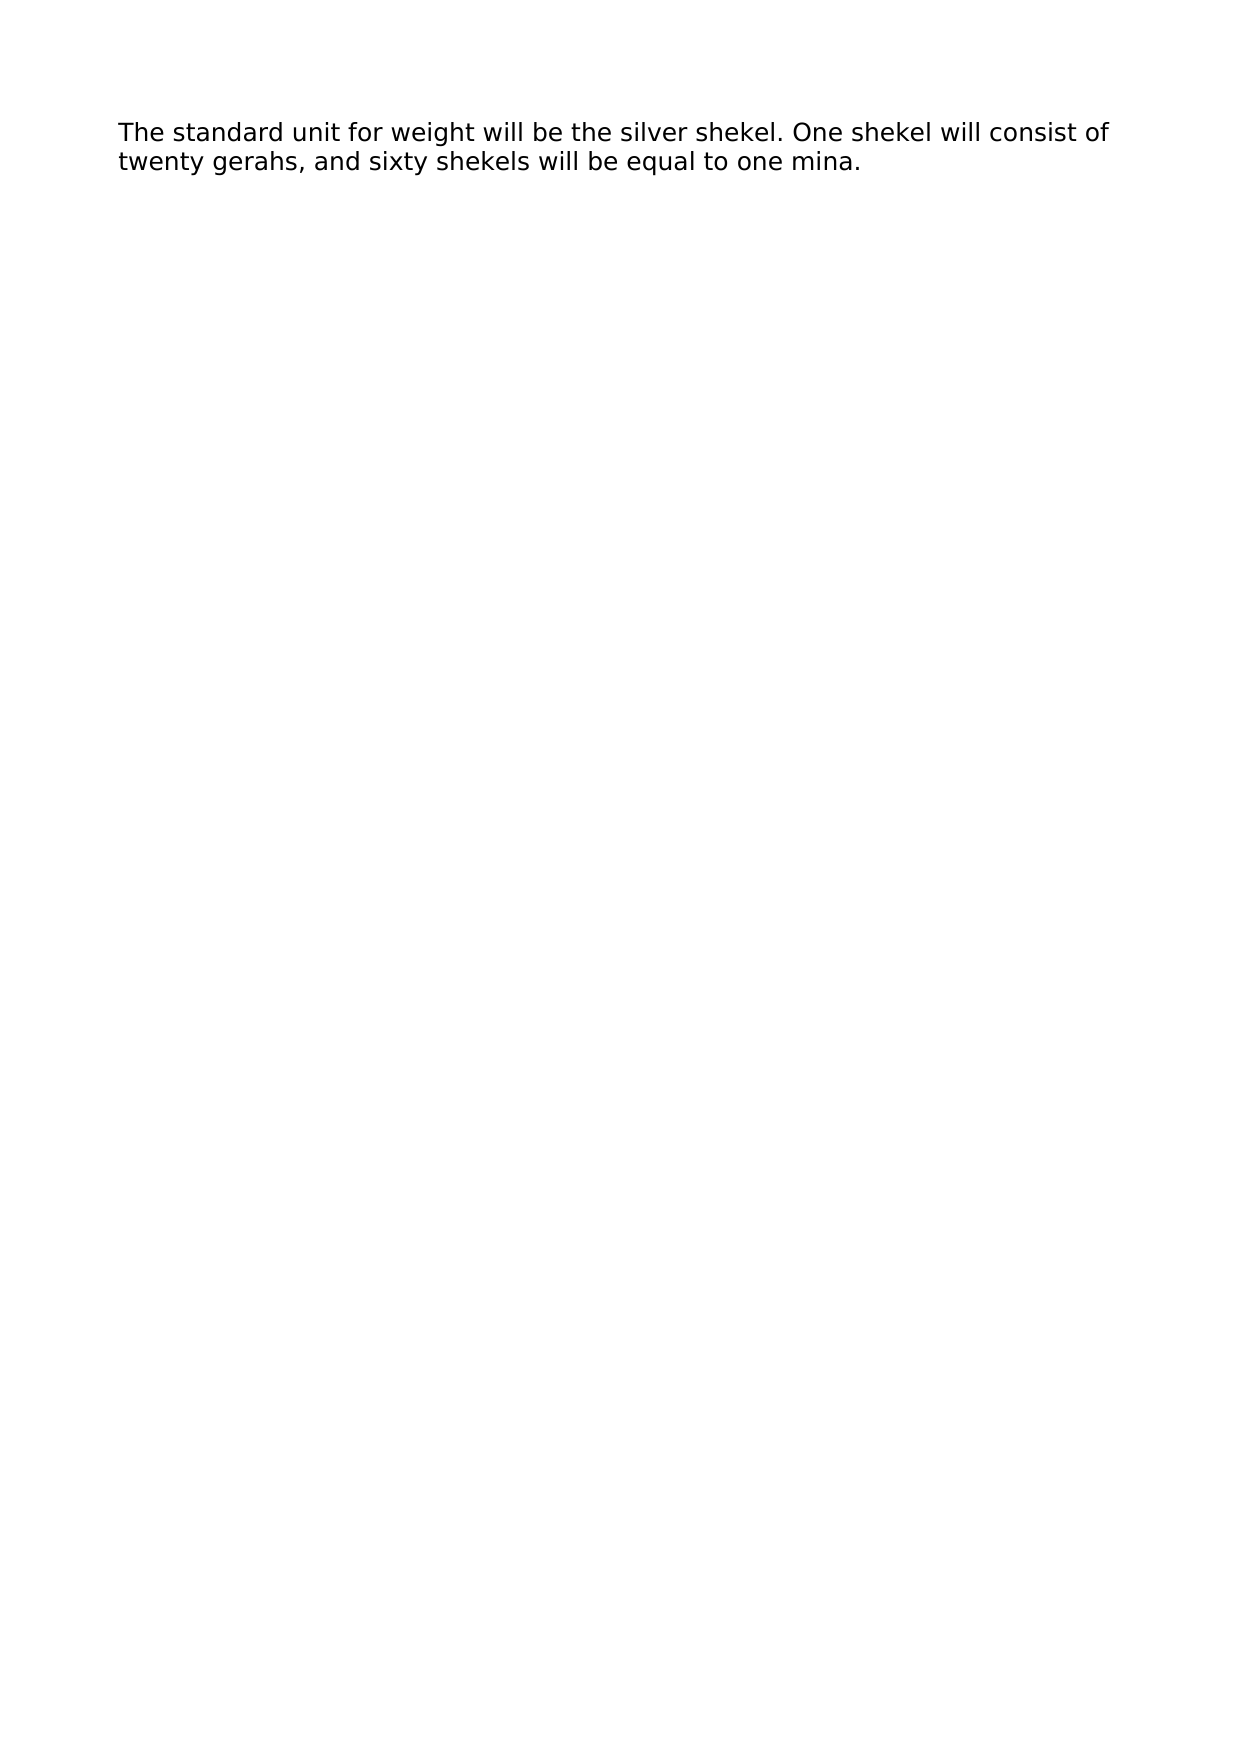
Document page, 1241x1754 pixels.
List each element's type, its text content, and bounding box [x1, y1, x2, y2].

text The standard unit for weight will be the silver shekel. One shekel will consist of twenty gerahs, and sixty shekels will be equal to one mina. [118, 118, 1122, 176]
